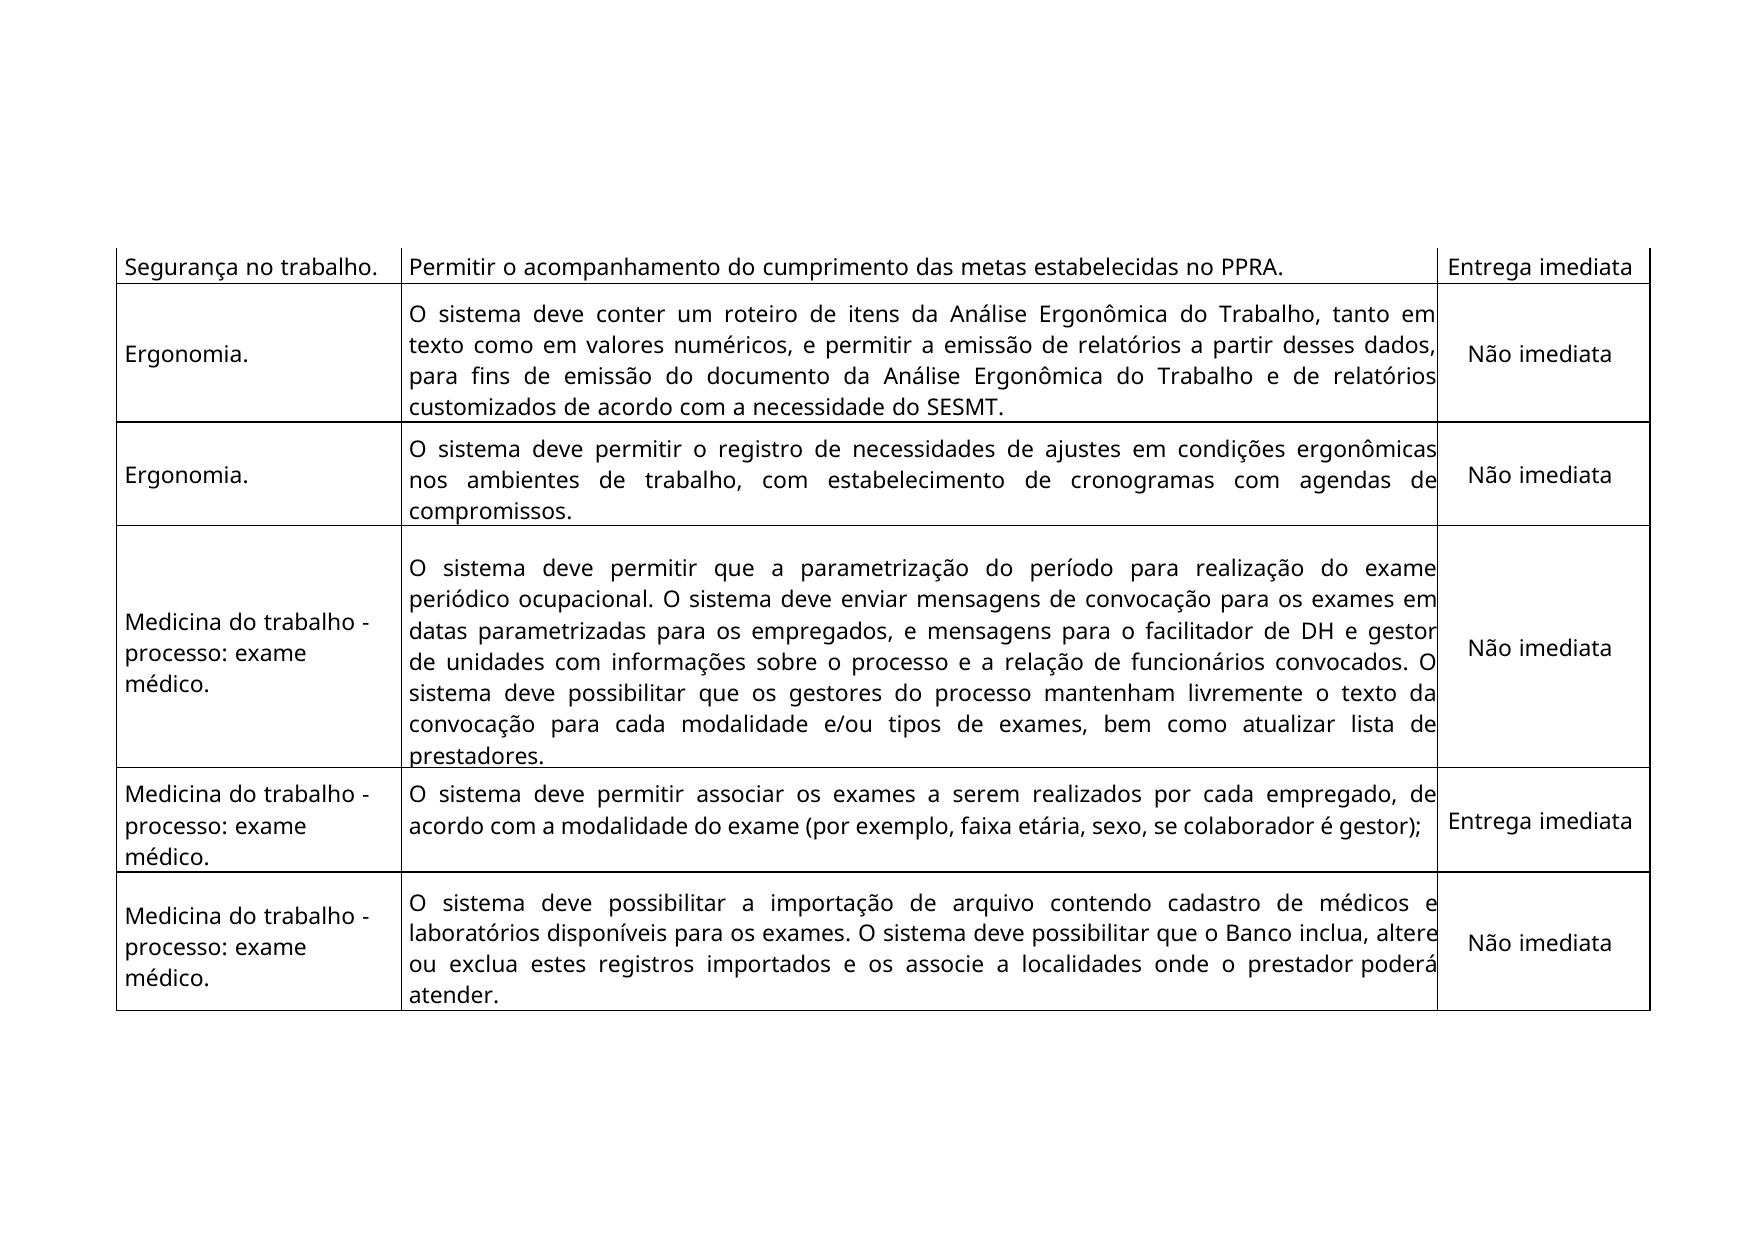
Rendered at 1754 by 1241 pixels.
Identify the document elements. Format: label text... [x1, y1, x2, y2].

table_cell Ergonomia. [117, 284, 401, 421]
table_cell Não imediata [1438, 526, 1649, 767]
table_cell O sistema deve permitir associar os exames a serem realizados por cada empregado, de acordo com a modalidade do exame (por exemplo, faixa etária, sexo, se colaborador é gestor); [402, 768, 1437, 871]
table_cell Ergonomia. [117, 423, 401, 525]
table_header Segurança no trabalho. [117, 248, 401, 283]
table_cell O sistema deve permitir o registro de necessidades de ajustes em condições ergonômicas nos ambientes de trabalho, com estabelecimento de cronogramas com agendas de compromissos. [402, 423, 1437, 525]
table_cell Medicina do trabalho - processo: exame médico. [117, 768, 401, 871]
table_cell O sistema deve permitir que a parametrização do período para realização do exame periódico ocupacional. O sistema deve enviar mensagens de convocação para os exames em datas parametrizadas para os empregados, e mensagens para o facilitador de DH e gestor de unidades com informações sobre o processo e a relação de funcionários convocados. O sistema deve possibilitar que os gestores do processo mantenham livremente o texto da convocação para cada modalidade e/ou tipos de exames, bem como atualizar lista de prestadores. [402, 526, 1437, 767]
table_cell Medicina do trabalho - processo: exame médico. [117, 873, 401, 1010]
table_cell Não imediata [1438, 284, 1649, 421]
table_cell O sistema deve possibilitar a importação de arquivo contendo cadastro de médicos e laboratórios disponíveis para os exames. O sistema deve possibilitar que o Banco inclua, altere ou exclua estes registros importados e os associe a localidades onde o prestador poderá atender. [402, 873, 1437, 1010]
table_cell Não imediata [1438, 423, 1649, 525]
table_header Entrega imediata [1438, 248, 1649, 283]
table_cell Medicina do trabalho - processo: exame médico. [117, 526, 401, 767]
table_cell O sistema deve conter um roteiro de itens da Análise Ergonômica do Trabalho, tanto em texto como em valores numéricos, e permitir a emissão de relatórios a partir desses dados, para fins de emissão do documento da Análise Ergonômica do Trabalho e de relatórios customizados de acordo com a necessidade do SESMT. [402, 284, 1437, 421]
table_cell Não imediata [1438, 873, 1649, 1010]
table_header Permitir o acompanhamento do cumprimento das metas estabelecidas no PPRA. [402, 248, 1437, 283]
table_cell Entrega imediata [1438, 768, 1649, 871]
